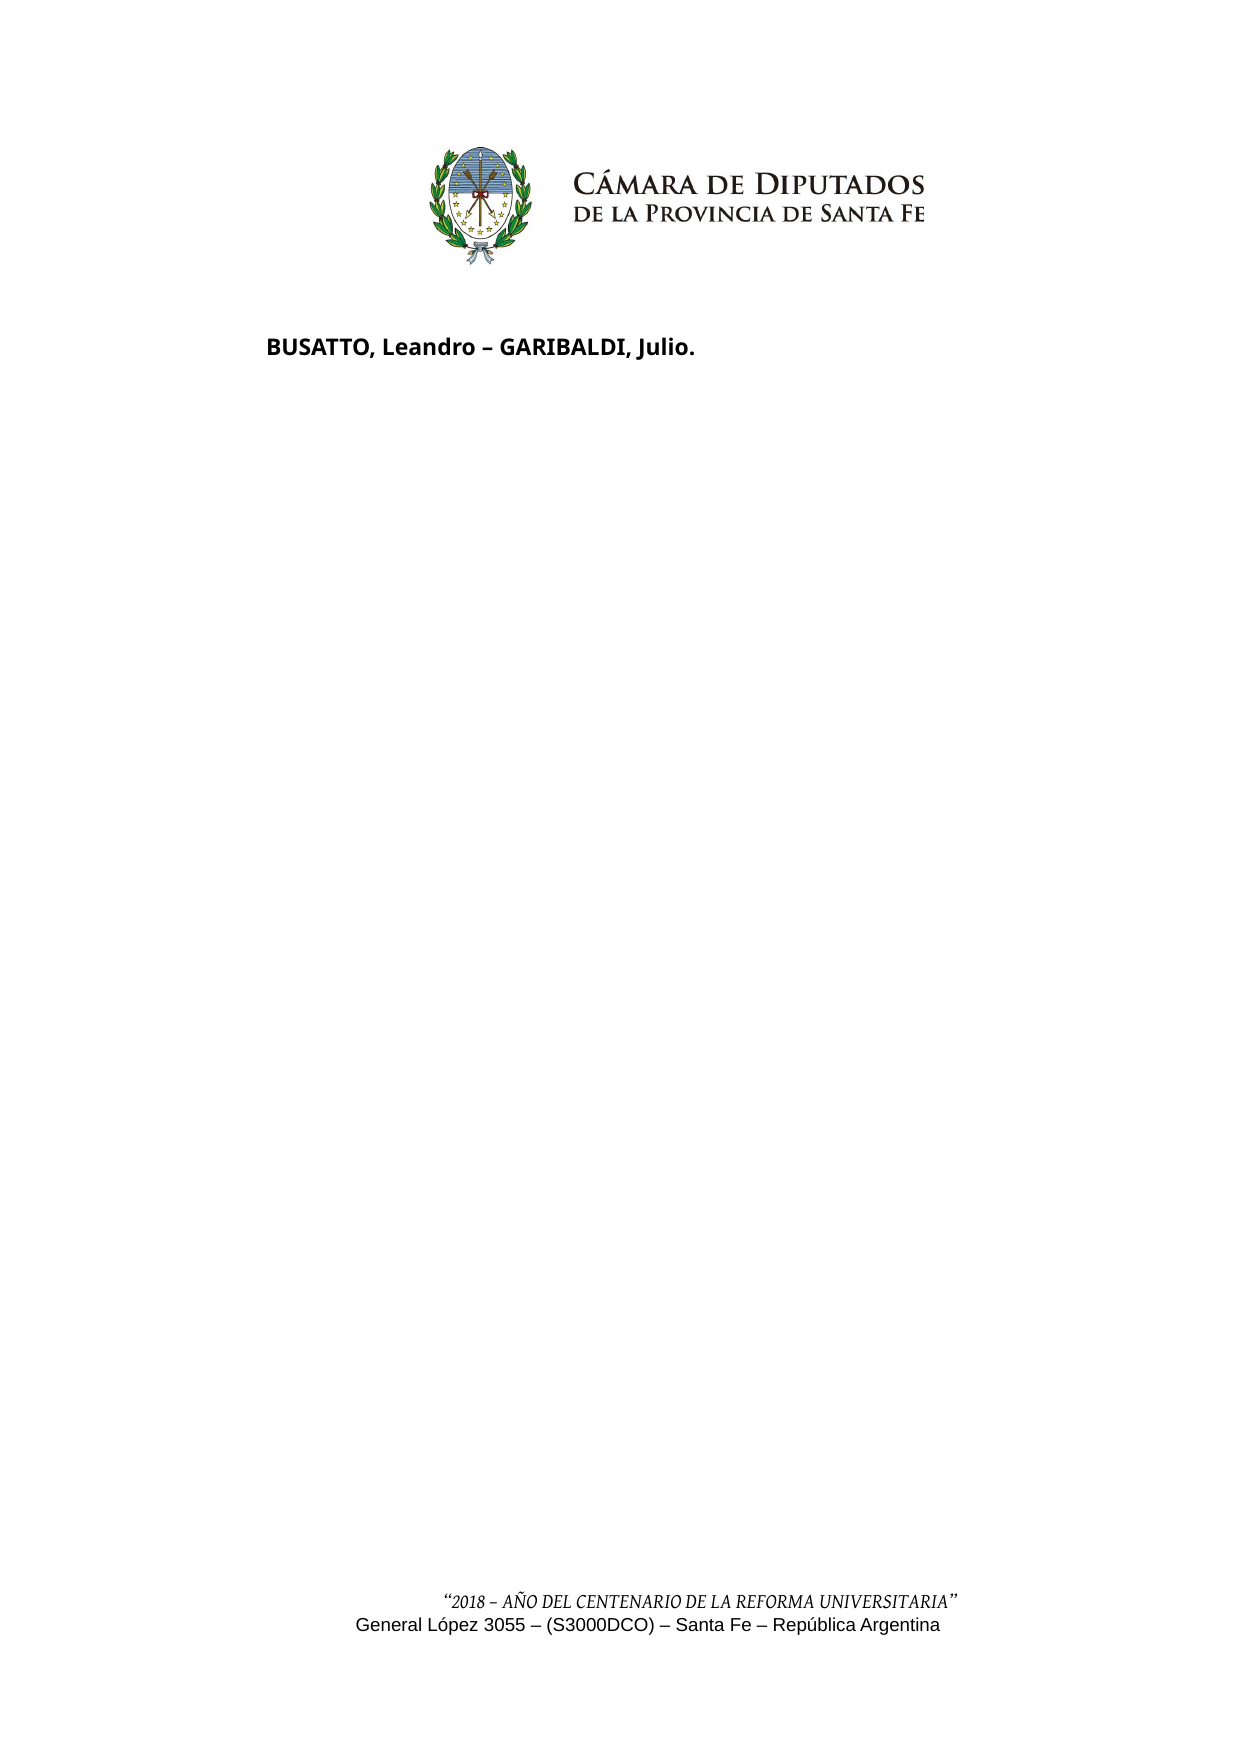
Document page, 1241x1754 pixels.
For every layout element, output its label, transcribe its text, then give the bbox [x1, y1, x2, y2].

picture [429, 147, 925, 269]
text BUSATTO, Leandro – GARIBALDI, Julio. [266, 331, 1122, 362]
